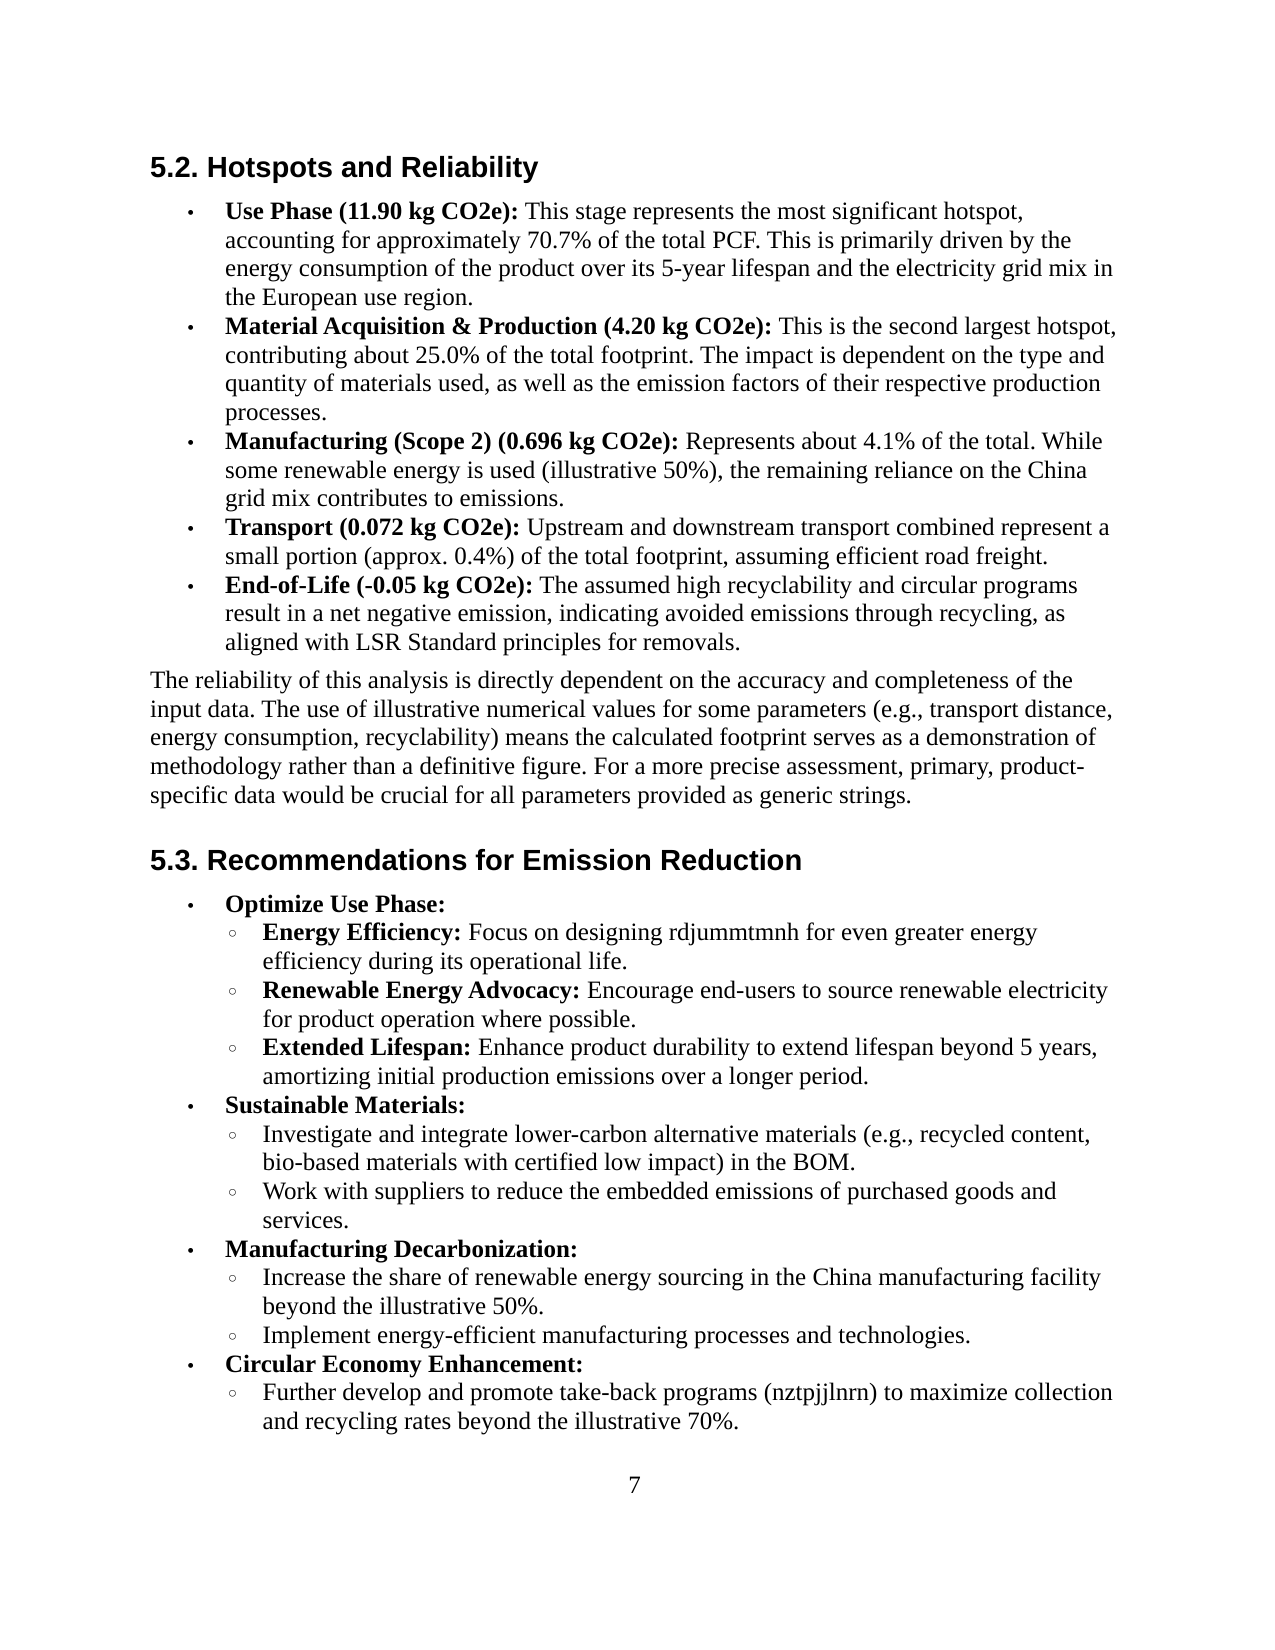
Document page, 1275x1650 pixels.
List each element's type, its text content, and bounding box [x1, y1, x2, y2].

list Sustainable Materials: [187, 1090, 1125, 1119]
list Use Phase (11.90 kg CO2e): This stage represents the most significant hotspot, accounting for approximately 70.7% of the total PCF. This is primarily driven by the energy consumption of the product over its 5-year lifespan and the electricity grid mix in the European use region. [187, 196, 1125, 311]
list Work with suppliers to reduce the embedded emissions of purchased goods and services. [225, 1176, 1125, 1234]
text The reliability of this analysis is directly dependent on the accuracy and completeness of the input data. The use of illustrative numerical values for some parameters (e.g., transport distance, energy consumption, recyclability) means the calculated footprint serves as a demonstration of methodology rather than a definitive figure. For a more precise assessment, primary, product-specific data would be crucial for all parameters provided as generic strings. [150, 665, 1125, 809]
list Further develop and promote take-back programs (nztpjjlnrn) to maximize collection and recycling rates beyond the illustrative 70%. [225, 1377, 1125, 1435]
list Material Acquisition & Production (4.20 kg CO2e): This is the second largest hotspot, contributing about 25.0% of the total footprint. The impact is dependent on the type and quantity of materials used, as well as the emission factors of their respective production processes. [187, 311, 1125, 426]
list End-of-Life (-0.05 kg CO2e): The assumed high recyclability and circular programs result in a net negative emission, indicating avoided emissions through recycling, as aligned with LSR Standard principles for removals. [187, 570, 1125, 656]
list Manufacturing Decarbonization: [187, 1234, 1125, 1262]
subtitle 5.2. Hotspots and Reliability [150, 150, 1125, 183]
list Manufacturing (Scope 2) (0.696 kg CO2e): Represents about 4.1% of the total. While some renewable energy is used (illustrative 50%), the remaining reliance on the China grid mix contributes to emissions. [187, 426, 1125, 512]
list Increase the share of renewable energy sourcing in the China manufacturing facility beyond the illustrative 50%. [225, 1262, 1125, 1320]
list Renewable Energy Advocacy: Encourage end-users to source renewable electricity for product operation where possible. [225, 975, 1125, 1032]
list Transport (0.072 kg CO2e): Upstream and downstream transport combined represent a small portion (approx. 0.4%) of the total footprint, assuming efficient road freight. [187, 512, 1125, 570]
list Extended Lifespan: Enhance product durability to extend lifespan beyond 5 years, amortizing initial production emissions over a longer period. [225, 1032, 1125, 1090]
list Circular Economy Enhancement: [187, 1349, 1125, 1377]
list Investigate and integrate lower-carbon alternative materials (e.g., recycled content, bio-based materials with certified low impact) in the BOM. [225, 1119, 1125, 1176]
list Optimize Use Phase: [187, 889, 1125, 917]
list Implement energy-efficient manufacturing processes and technologies. [225, 1320, 1125, 1349]
list Energy Efficiency: Focus on designing rdjummtmnh for even greater energy efficiency during its operational life. [225, 917, 1125, 975]
subtitle 5.3. Recommendations for Emission Reduction [150, 843, 1125, 876]
